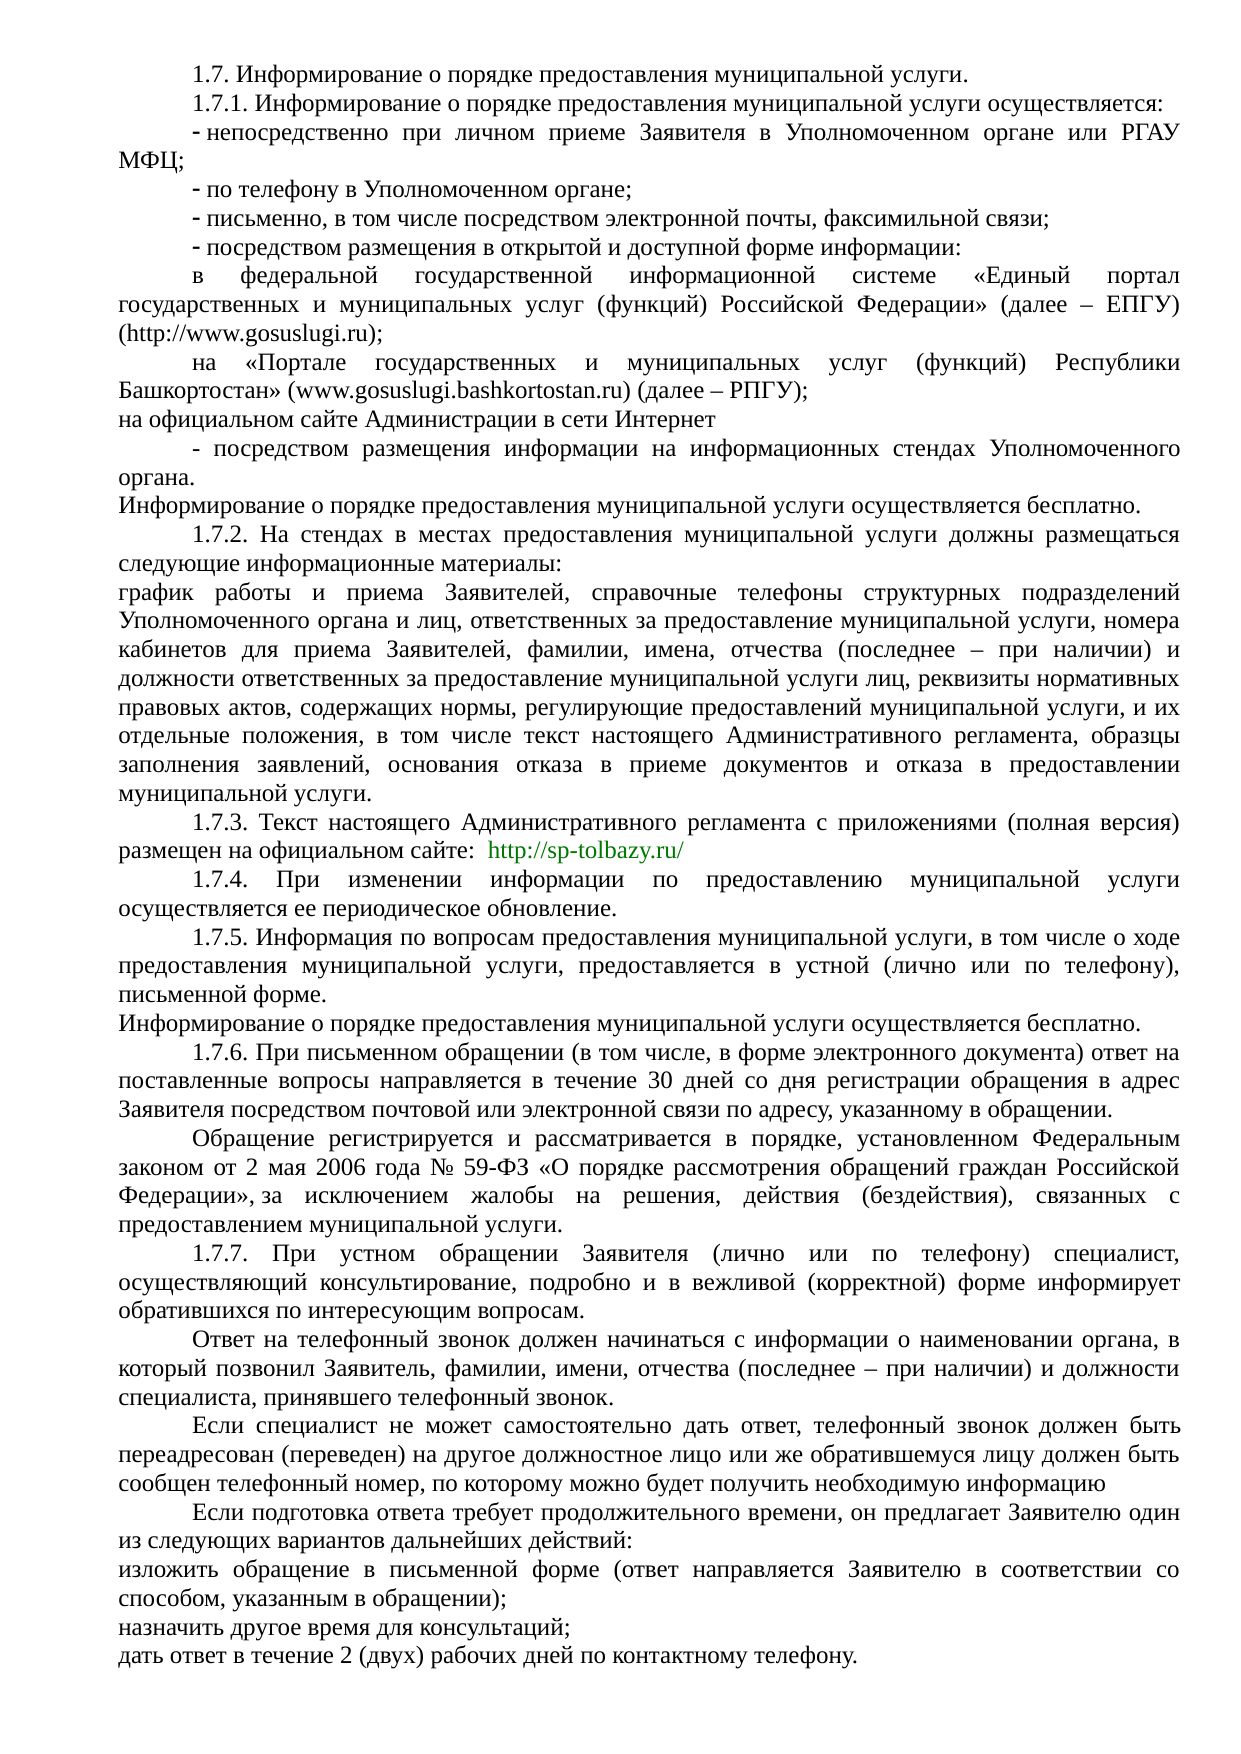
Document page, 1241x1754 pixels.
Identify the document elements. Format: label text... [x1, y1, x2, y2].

text ​ письменно, в том числе посредством электронной почты, факсимильной связи; [118, 203, 1181, 232]
text 1.7.4. При изменении информации по предоставлению муниципальной услуги осуществляется ее периодическое обновление. [118, 864, 1181, 922]
text дать ответ в течение 2 (двух) рабочих дней по контактному телефону. [118, 1640, 1181, 1669]
text Если подготовка ответа требует продолжительного времени, он предлагает Заявителю один из следующих вариантов дальнейших действий: [118, 1497, 1181, 1554]
text 1.7.1. Информирование о порядке предоставления муниципальной услуги осуществляется: [118, 88, 1181, 117]
text 1.7.5. Информация по вопросам предоставления муниципальной услуги, в том числе о ходе предоставления муниципальной услуги, предоставляется в устной (лично или по телефону), письменной форме. [118, 922, 1181, 1008]
text ​ непосредственно при личном приеме Заявителя в Уполномоченном органе или РГАУ МФЦ; [118, 117, 1181, 174]
text 1.7.7. При устном обращении Заявителя (лично или по телефону) специалист, осуществляющий консультирование, подробно и в вежливой (корректной) форме информирует обратившихся по интересующим вопросам. [118, 1238, 1181, 1324]
text 1.7.3. Текст настоящего Административного регламента с приложениями (полная версия) размещен на официальном сайте: http://sp-tolbazy.ru/ [118, 807, 1181, 864]
text изложить обращение в письменной форме (ответ направляется Заявителю в соответствии со способом, указанным в обращении); [118, 1554, 1181, 1612]
text 1.7.6. При письменном обращении (в том числе, в форме электронного документа) ответ на поставленные вопросы направляется в течение 30 дней со дня регистрации обращения в адрес Заявителя посредством почтовой или электронной связи по адресу, указанному в обращении. [118, 1037, 1181, 1123]
text ​ по телефону в Уполномоченном органе; [118, 174, 1181, 203]
text в федеральной государственной информационной системе «Единый портал государственных и муниципальных услуг (функций) Российской Федерации» (далее – ЕПГУ) (http://www.gosuslugi.ru); [118, 260, 1181, 347]
text Ответ на телефонный звонок должен начинаться с информации о наименовании органа, в который позвонил Заявитель, фамилии, имени, отчества (последнее – при наличии) и должности специалиста, принявшего телефонный звонок. [118, 1324, 1181, 1410]
text Обращение регистрируется и рассматривается в порядке, установленном Федеральным законом от 2 мая 2006 года № 59-ФЗ «О порядке рассмотрения обращений граждан Российской Федерации», за исключением жалобы на решения, действия (бездействия), связанных с предоставлением муниципальной услуги. [118, 1123, 1181, 1238]
text 1.7.2. На стендах в местах предоставления муниципальной услуги должны размещаться следующие информационные материалы: [118, 519, 1181, 577]
text Информирование о порядке предоставления муниципальной услуги осуществляется бесплатно. [118, 1008, 1181, 1037]
text на «Портале государственных и муниципальных услуг (функций) Республики Башкортостан» (www.gosuslugi.bashkortostan.ru) (далее – РПГУ); [118, 347, 1181, 404]
text Если специалист не может самостоятельно дать ответ, телефонный звонок должен быть переадресован (переведен) на другое должностное лицо или же обратившемуся лицу должен быть сообщен телефонный номер, по которому можно будет получить необходимую информацию [118, 1410, 1181, 1497]
text назначить другое время для консультаций; [118, 1612, 1181, 1640]
text на официальном сайте Администрации в сети Интернет [118, 404, 1181, 433]
text 1.7. Информирование о порядке предоставления муниципальной услуги. [118, 59, 1181, 88]
text график работы и приема Заявителей, справочные телефоны структурных подразделений Уполномоченного органа и лиц, ответственных за предоставление муниципальной услуги, номера кабинетов для приема Заявителей, фамилии, имена, отчества (последнее – при наличии) и должности ответственных за предоставление муниципальной услуги лиц, реквизиты нормативных правовых актов, содержащих нормы, регулирующие предоставлений муниципальной услуги, и их отдельные положения, в том числе текст настоящего Административного регламента, образцы заполнения заявлений, основания отказа в приеме документов и отказа в предоставлении муниципальной услуги. [118, 577, 1181, 807]
text ​ посредством размещения в открытой и доступной форме информации: [118, 232, 1181, 260]
text - посредством размещения информации на информационных стендах Уполномоченного органа. [118, 433, 1181, 490]
text Информирование о порядке предоставления муниципальной услуги осуществляется бесплатно. [118, 490, 1181, 519]
